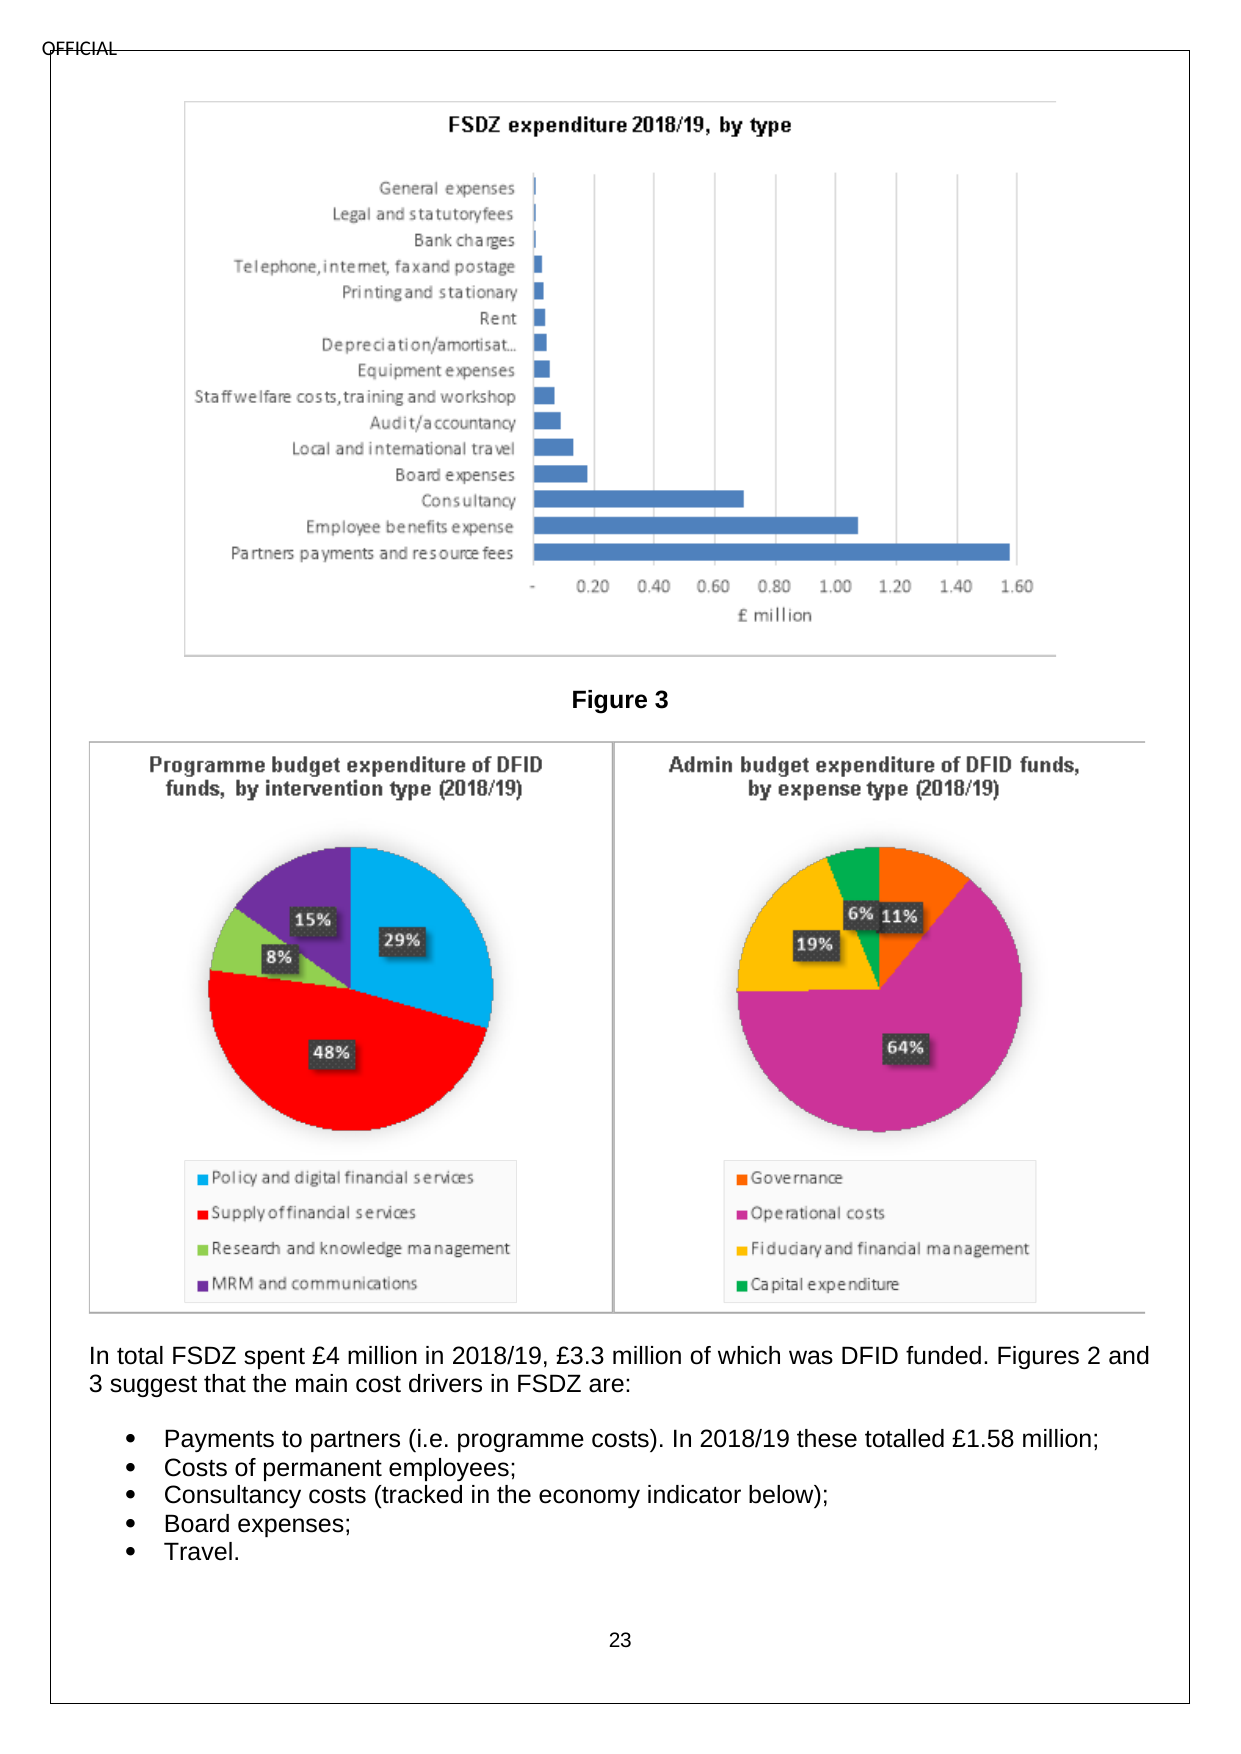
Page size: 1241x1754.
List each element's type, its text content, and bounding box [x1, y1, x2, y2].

list Payments to partners (i.e. programme costs). In 2018/19 these totalled £1.58 million; [126, 1425, 1152, 1453]
list Costs of permanent employees; [126, 1453, 1152, 1481]
list Board expenses; [126, 1509, 1152, 1537]
text In total FSDZ spent £4 million in 2018/19, £3.3 million of which was DFID funded. Figures 2 and 3 suggest that the main cost drivers in FSDZ are: [89, 1342, 1152, 1397]
text Figure 3 [89, 686, 1152, 714]
list Travel. [126, 1537, 1152, 1565]
picture [88, 741, 1146, 1314]
list Consultancy costs (tracked in the economy indicator below); [126, 1481, 1152, 1509]
picture [184, 101, 1057, 658]
